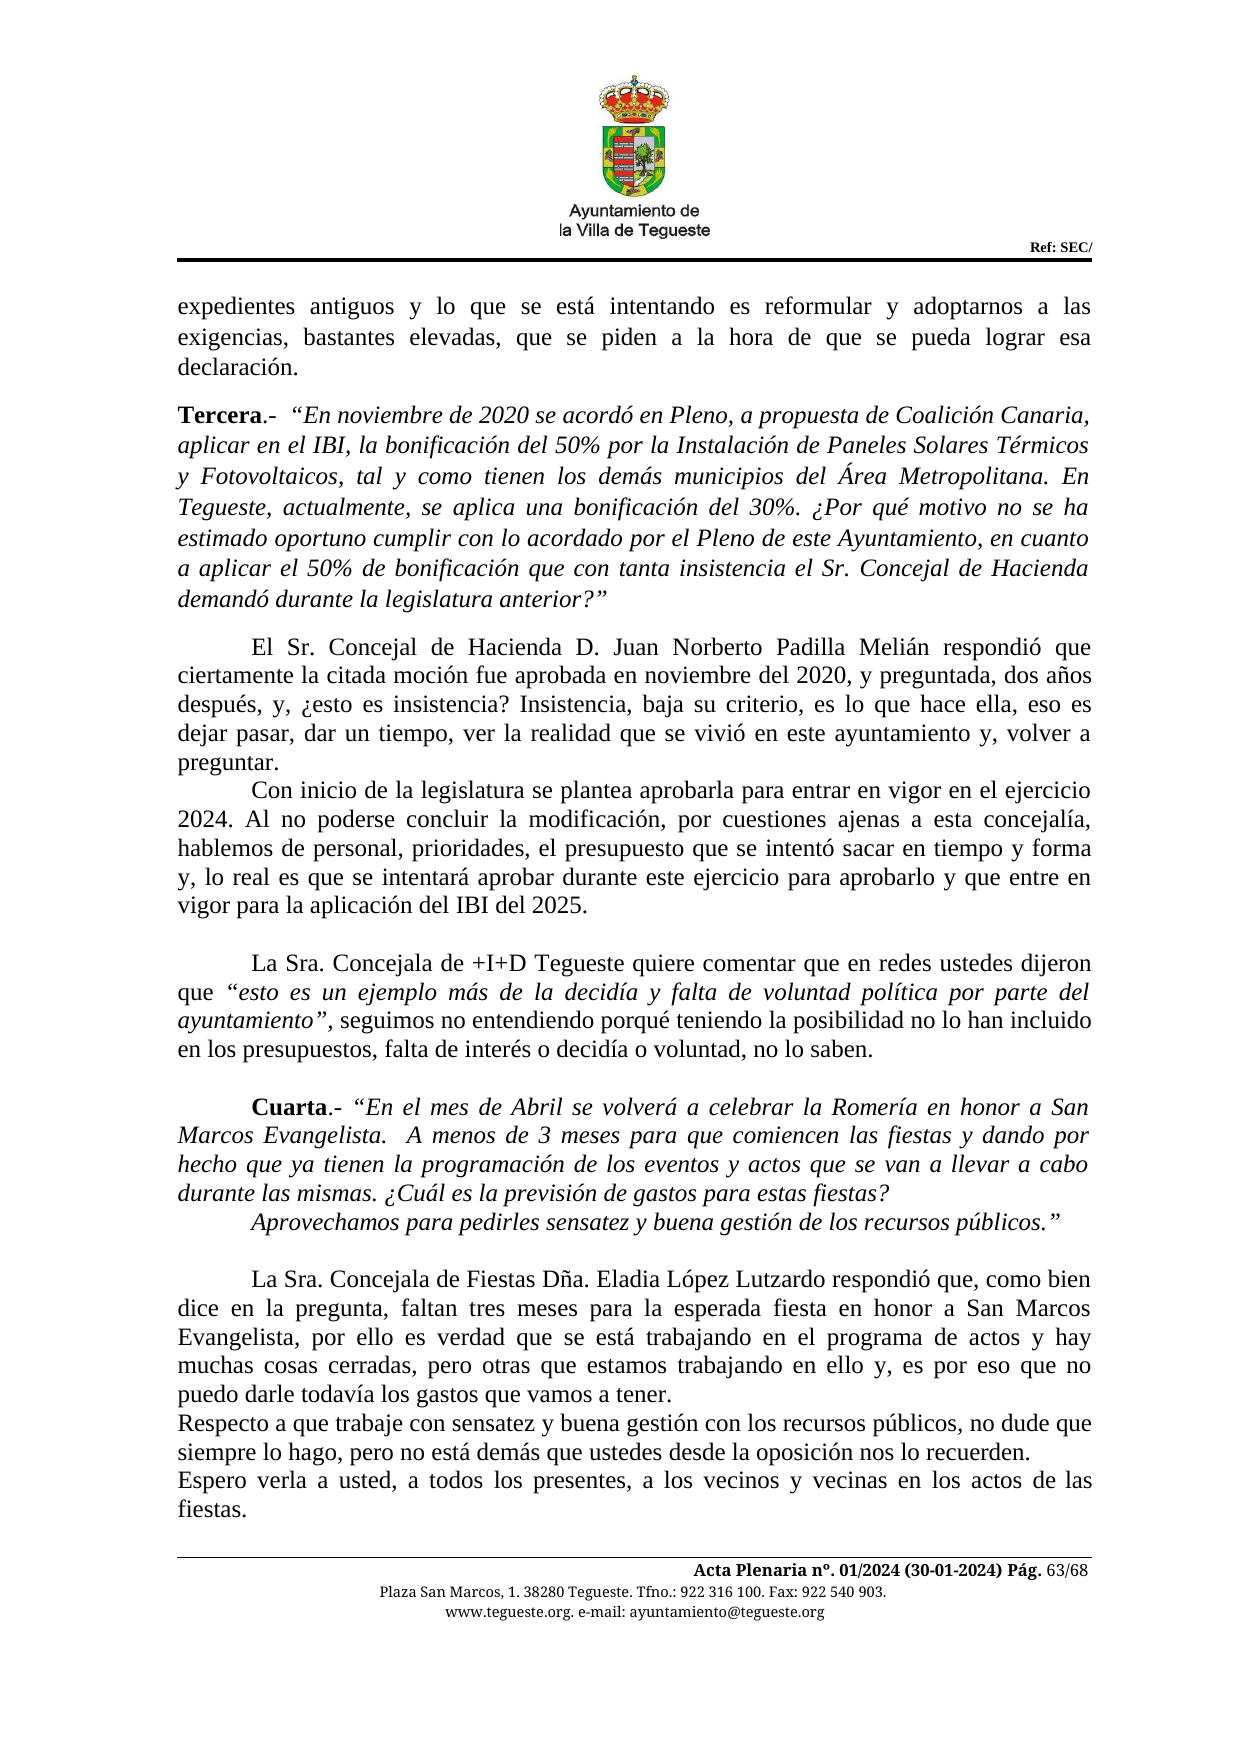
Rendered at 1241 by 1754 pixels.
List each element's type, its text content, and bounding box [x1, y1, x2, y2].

text expedientes antiguos y lo que se está intentando es reformular y adoptarnos a las exigencias, bastantes elevadas, que se piden a la hora de que se pueda lograr esa declaración. [177, 291, 1092, 381]
list Con inicio de la legislatura se plantea aprobarla para entrar en vigor en el ejercicio 2024. Al no poderse concluir la modificación, por cuestiones ajenas a esta concejalía, hablemos de personal, prioridades, el presupuesto que se intentó sacar en tiempo y forma y, lo real es que se intentará aprobar durante este ejercicio para aprobarlo y que entre en vigor para la aplicación del IBI del 2025. [177, 775, 1092, 919]
list Aprovechamos para pedirles sensatez y buena gestión de los recursos públicos.” [177, 1207, 1092, 1235]
text Espero verla a usted, a todos los presentes, a los vecinos y vecinas en los actos de las fiestas. [177, 1465, 1092, 1523]
list La Sra. Concejala de Fiestas Dña. Eladia López Lutzardo respondió que, como bien dice en la pregunta, faltan tres meses para la esperada fiesta en honor a San Marcos Evangelista, por ello es verdad que se está trabajando en el programa de actos y hay muchas cosas cerradas, pero otras que estamos trabajando en ello y, es por eso que no puedo darle todavía los gastos que vamos a tener. [177, 1264, 1092, 1408]
text Respecto a que trabaje con sensatez y buena gestión con los recursos públicos, no dude que siempre lo hago, pero no está demás que ustedes desde la oposición nos lo recuerden. [177, 1408, 1092, 1465]
list El Sr. Concejal de Hacienda D. Juan Norberto Padilla Melián respondió que ciertamente la citada moción fue aprobada en noviembre del 2020, y preguntada, dos años después, y, ¿esto es insistencia? Insistencia, baja su criterio, es lo que hace ella, eso es dejar pasar, dar un tiempo, ver la realidad que se vivió en este ayuntamiento y, volver a preguntar. [177, 632, 1092, 775]
text Tercera.- “En noviembre de 2020 se acordó en Pleno, a propuesta de Coalición Canaria, aplicar en el IBI, la bonificación del 50% por la Instalación de Paneles Solares Térmicos y Fotovoltaicos, tal y como tienen los demás municipios del Área Metropolitana. En Tegueste, actualmente, se aplica una bonificación del 30%. ¿Por qué motivo no se ha estimado oportuno cumplir con lo acordado por el Pleno de este Ayuntamiento, en cuanto a aplicar el 50% de bonificación que con tanta insistencia el Sr. Concejal de Hacienda demandó durante la legislatura anterior?” [177, 400, 1092, 613]
list La Sra. Concejala de +I+D Tegueste quiere comentar que en redes ustedes dijeron que “esto es un ejemplo más de la decidía y falta de voluntad política por parte del ayuntamiento”, seguimos no entendiendo porqué teniendo la posibilidad no lo han incluido en los presupuestos, falta de interés o decidía o voluntad, no lo saben. [177, 948, 1092, 1063]
list Cuarta.- “En el mes de Abril se volverá a celebrar la Romería en honor a San Marcos Evangelista. A menos de 3 meses para que comiencen las fiestas y dando por hecho que ya tienen la programación de los eventos y actos que se van a llevar a cabo durante las mismas. ¿Cuál es la previsión de gastos para estas fiestas? [177, 1092, 1092, 1207]
